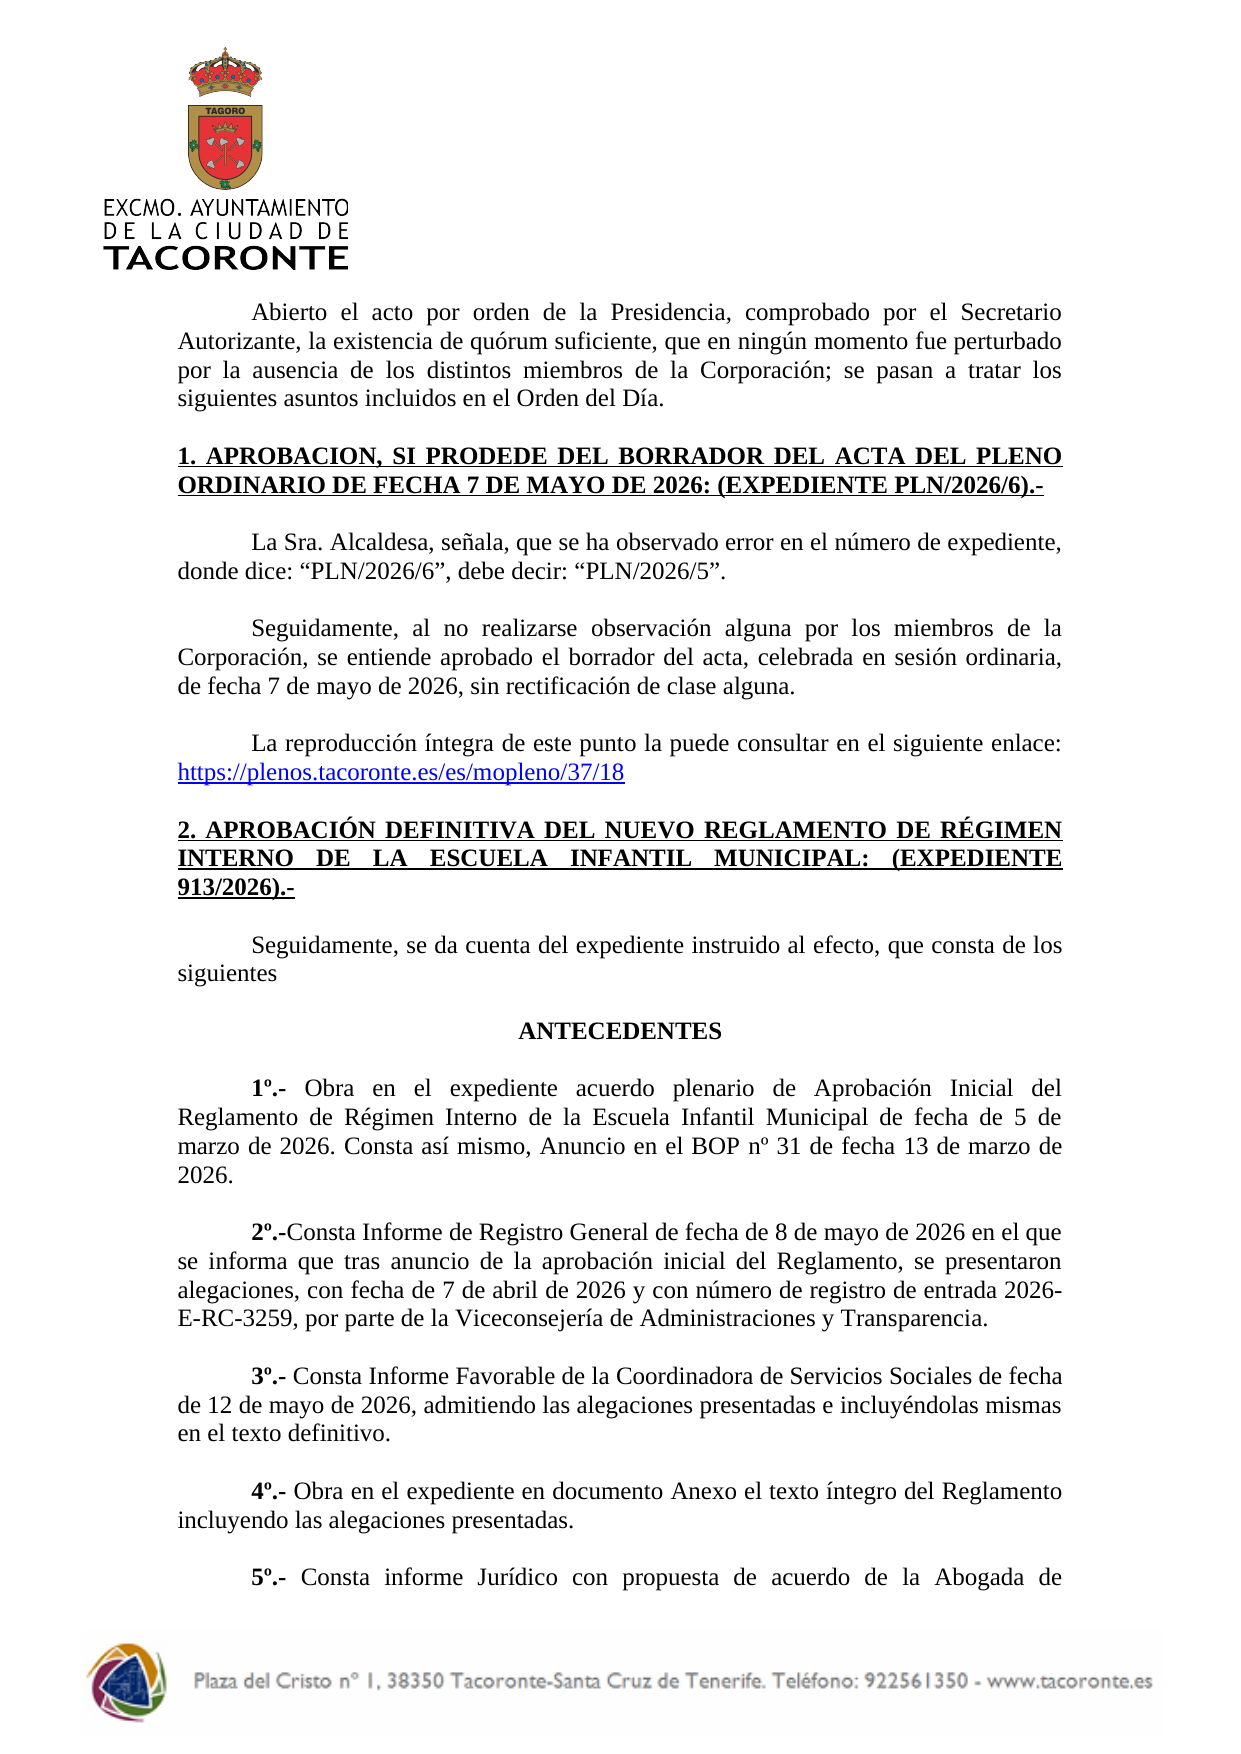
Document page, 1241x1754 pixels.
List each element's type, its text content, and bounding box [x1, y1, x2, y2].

text Seguidamente, se da cuenta del expediente instruido al efecto, que consta de los siguientes [177, 930, 1063, 987]
text 2º.-Consta Informe de Registro General de fecha de 8 de mayo de 2026 en el que se informa que tras anuncio de la aprobación inicial del Reglamento, se presentaron alegaciones, con fecha de 7 de abril de 2026 y con número de registro de entrada 2026-E-RC-3259, por parte de la Viceconsejería de Administraciones y Transparencia. [177, 1217, 1063, 1332]
text La reproducción íntegra de este punto la puede consultar en el siguiente enlace: https://plenos.tacoronte.es/es/mopleno/37/18 [177, 728, 1063, 786]
picture [103, 47, 348, 270]
text Abierto el acto por orden de la Presidencia, comprobado por el Secretario Autorizante, la existencia de quórum suficiente, que en ningún momento fue perturbado por la ausencia de los distintos miembros de la Corporación; se pasan a tratar los siguientes asuntos incluidos en el Orden del Día. [177, 297, 1063, 412]
list Seguidamente, al no realizarse observación alguna por los miembros de la Corporación, se entiende aprobado el borrador del acta, celebrada en sesión ordinaria, de fecha 7 de mayo de 2026, sin rectificación de clase alguna. [177, 613, 1063, 700]
text ORDINARIO DE FECHA 7 DE MAYO DE 2026: (EXPEDIENTE PLN/2026/6).- [177, 467, 1063, 498]
text La Sra. Alcaldesa, señala, que se ha observado error en el número de expediente, donde dice: “PLN/2026/6”, debe decir: “PLN/2026/5”. [177, 527, 1063, 585]
text 2. APROBACIÓN DEFINITIVA DEL NUEVO REGLAMENTO DE RÉGIMEN [177, 815, 1063, 840]
text INTERNO DE LA ESCUELA INFANTIL MUNICIPAL: (EXPEDIENTE [177, 841, 1063, 868]
text 1. APROBACION, SI PRODEDE DEL BORRADOR DEL ACTA DEL PLENO [177, 441, 1063, 466]
text 4º.- Obra en el expediente en documento Anexo el texto íntegro del Reglamento incluyendo las alegaciones presentadas. [177, 1476, 1063, 1533]
picture [80, 1630, 1163, 1737]
text 913/2026).- [177, 869, 1063, 901]
text 1º.- Obra en el expediente acuerdo plenario de Aprobación Inicial del Reglamento de Régimen Interno de la Escuela Infantil Municipal de fecha de 5 de marzo de 2026. Consta así mismo, Anuncio en el BOP nº 31 de fecha 13 de marzo de 2026. [177, 1073, 1063, 1188]
text 5º.- Consta informe Jurídico con propuesta de acuerdo de la Abogada de [177, 1562, 1063, 1591]
text 3º.- Consta Informe Favorable de la Coordinadora de Servicios Sociales de fecha de 12 de mayo de 2026, admitiendo las alegaciones presentadas e incluyéndolas mismas en el texto definitivo. [177, 1361, 1063, 1447]
text ANTECEDENTES [177, 1016, 1063, 1045]
